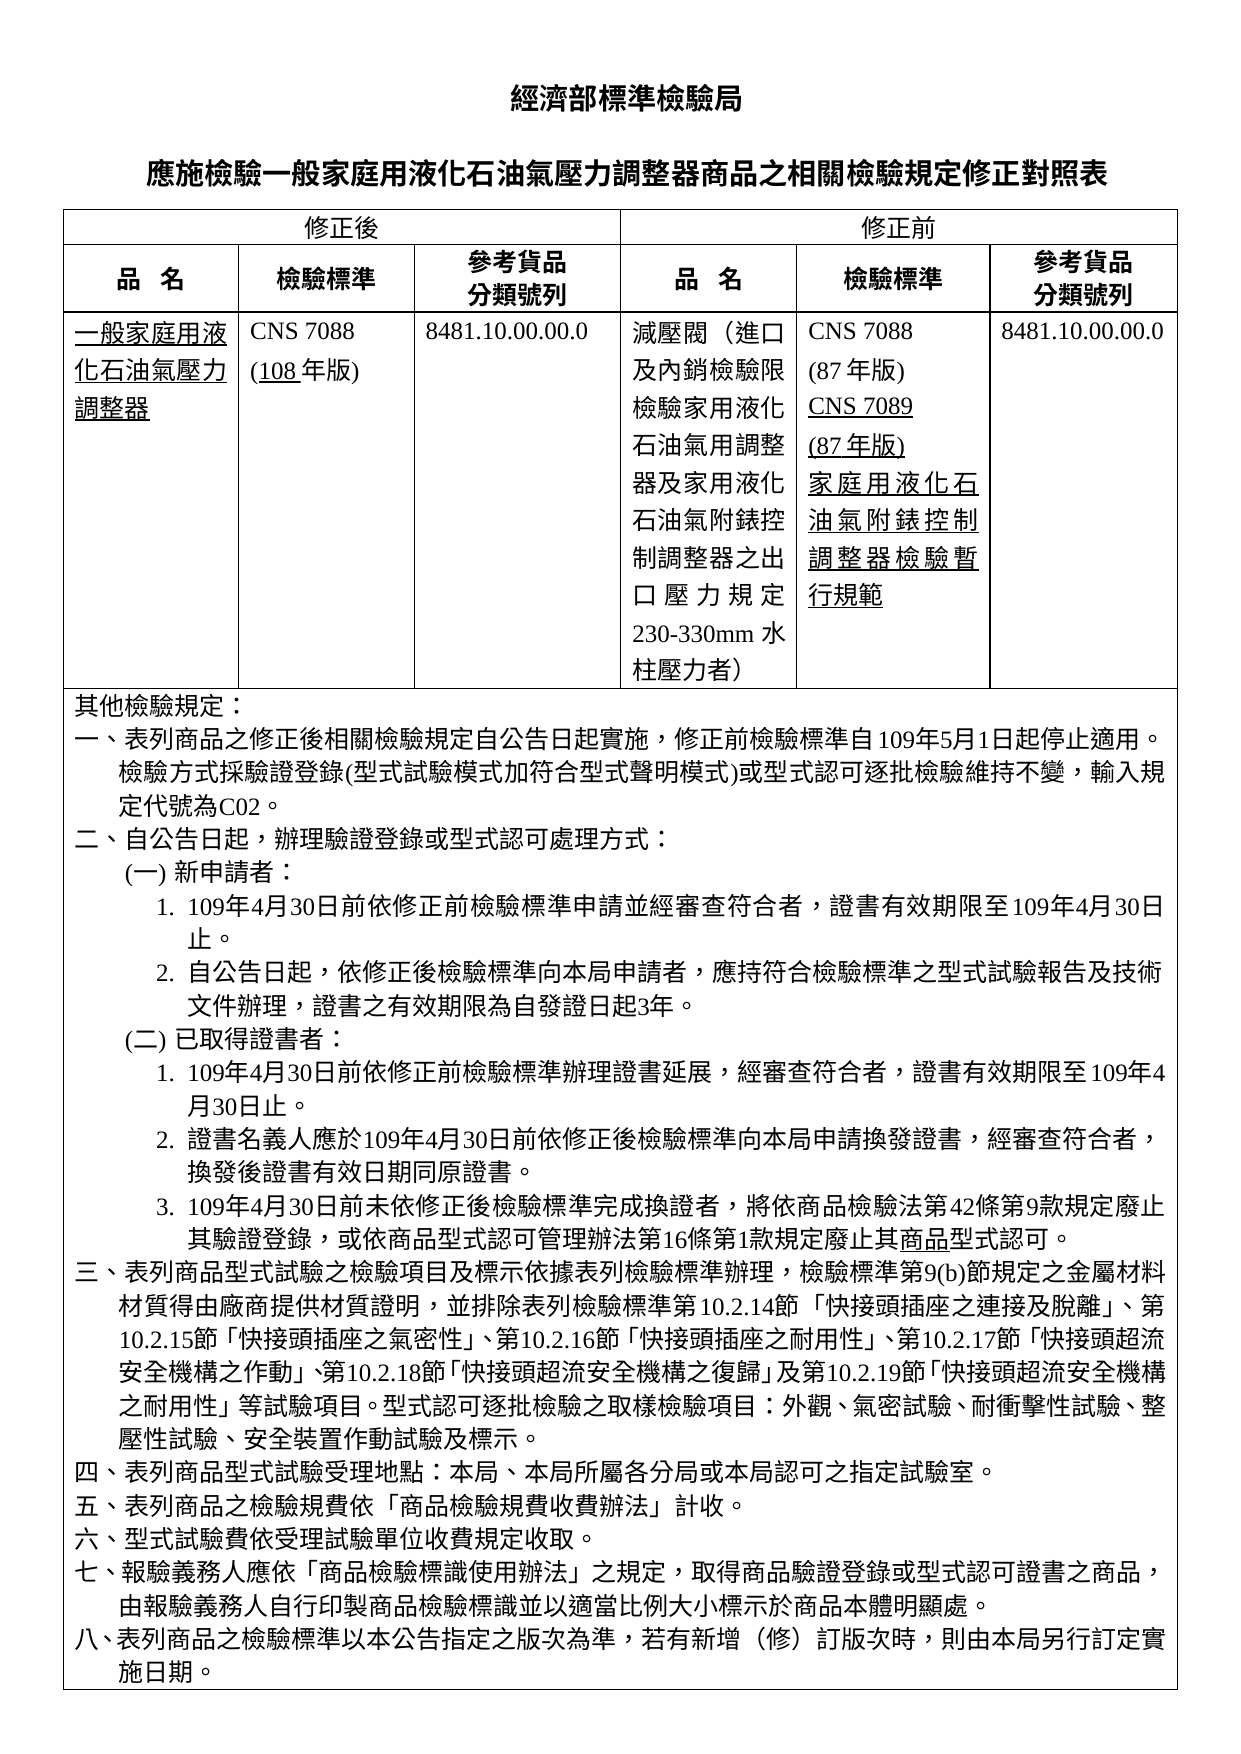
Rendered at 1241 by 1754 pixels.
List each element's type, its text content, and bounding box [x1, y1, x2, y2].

table_cell 減壓閥（進口及內銷檢驗限檢驗家用液化石油氣用調整器及家用液化石油氣附錶控制調整器之出口壓力規定230-330mm水柱壓力者） [621, 313, 796, 687]
table_cell CNS 7088 (108年版) [239, 313, 414, 687]
text 經濟部標準檢驗局 [75, 59, 1179, 134]
table_cell 8481.10.00.00.0 [415, 313, 620, 687]
table_cell 檢驗標準 [239, 245, 414, 311]
table_header 修正後 [64, 210, 620, 244]
text 應施檢驗一般家庭用液化石油氣壓力調整器商品之相關檢驗規定修正對照表 [75, 134, 1179, 209]
table_cell 品 名 [64, 245, 238, 311]
table_cell 參考貨品 分類號列 [415, 245, 620, 311]
table_cell 一般家庭用液化石油氣壓力調整器 [64, 313, 238, 687]
table_cell CNS 7088 (87年版) CNS 7089 (87年版) 家庭用液化石油氣附錶控制調整器檢驗暫行規範 [797, 313, 989, 687]
table_cell 8481.10.00.00.0 [991, 313, 1177, 687]
table_cell 品 名 [621, 245, 796, 311]
table_cell 參考貨品 分類號列 [991, 245, 1177, 311]
table_cell 檢驗標準 [797, 245, 989, 311]
table_cell 其他檢驗規定： 一、表列商品之修正後相關檢驗規定自公告日起實施，修正前檢驗標準自109年5月1日起停止適用。檢驗方式採驗證登錄(型式試驗模式加符合型式聲明模式)或型式認可逐批檢驗維持不變，輸入規定代號為C02。 二、自公告日起，辦理驗證登錄或型式認可處理方式： 新申請者： 109年4月30日前依修正前檢驗標準申請並經審查符合者，證書有效期限至109年4月30日止。 自公告日起，依修正後檢驗標準向本局申請者，應持符合檢驗標準之型式試驗報告及技術文件辦理，證書之有效期限為自發證日起3年。 已取得證書者： 109年4月30日前依修正前檢驗標準辦理證書延展，經審查符合者，證書有效期限至109年4月30日止。 證書名義人應於109年4月30日前依修正後檢驗標準向本局申請換發證書，經審查符合者，換發後證書有效日期同原證書。 109年4月30日前未依修正後檢驗標準完成換證者，將依商品檢驗法第42條第9款規定廢止其驗證登錄，或依商品型式認可管理辦法第16條第1款規定廢止其商品型式認可。 三、表列商品型式試驗之檢驗項目及標示依據表列檢驗標準辦理，檢驗標準第9(b)節規定之金屬材料材質得由廠商提供材質證明，並排除表列檢驗標準第10.2.14節「快接頭插座之連接及脫離」、第10.2.15節「快接頭插座之氣密性」、第10.2.16節「快接頭插座之耐用性」、第10.2.17節「快接頭超流安全機構之作動」、第10.2.18節「快接頭超流安全機構之復歸」及第10.2.19節「快接頭超流安全機構之耐用性」等試驗項目。型式認可逐批檢驗之取樣檢驗項目：外觀、氣密試驗、耐衝擊性試驗、整壓性試驗、安全裝置作動試驗及標示。 四、表列商品型式試驗受理地點：本局、本局所屬各分局或本局認可之指定試驗室。 五、表列商品之檢驗規費依「商品檢驗規費收費辦法」計收。 六、型式試驗費依受理試驗單位收費規定收取。 七、報驗義務人應依「商品檢驗標識使用辦法」之規定，取得商品驗證登錄或型式認可證書之商品，由報驗義務人自行印製商品檢驗標識並以適當比例大小標示於商品本體明顯處。 八、表列商品之檢驗標準以本公告指定之版次為準，若有新增（修）訂版次時，則由本局另行訂定實施日期。 [64, 689, 1177, 1688]
table_header 修正前 [621, 210, 1177, 244]
